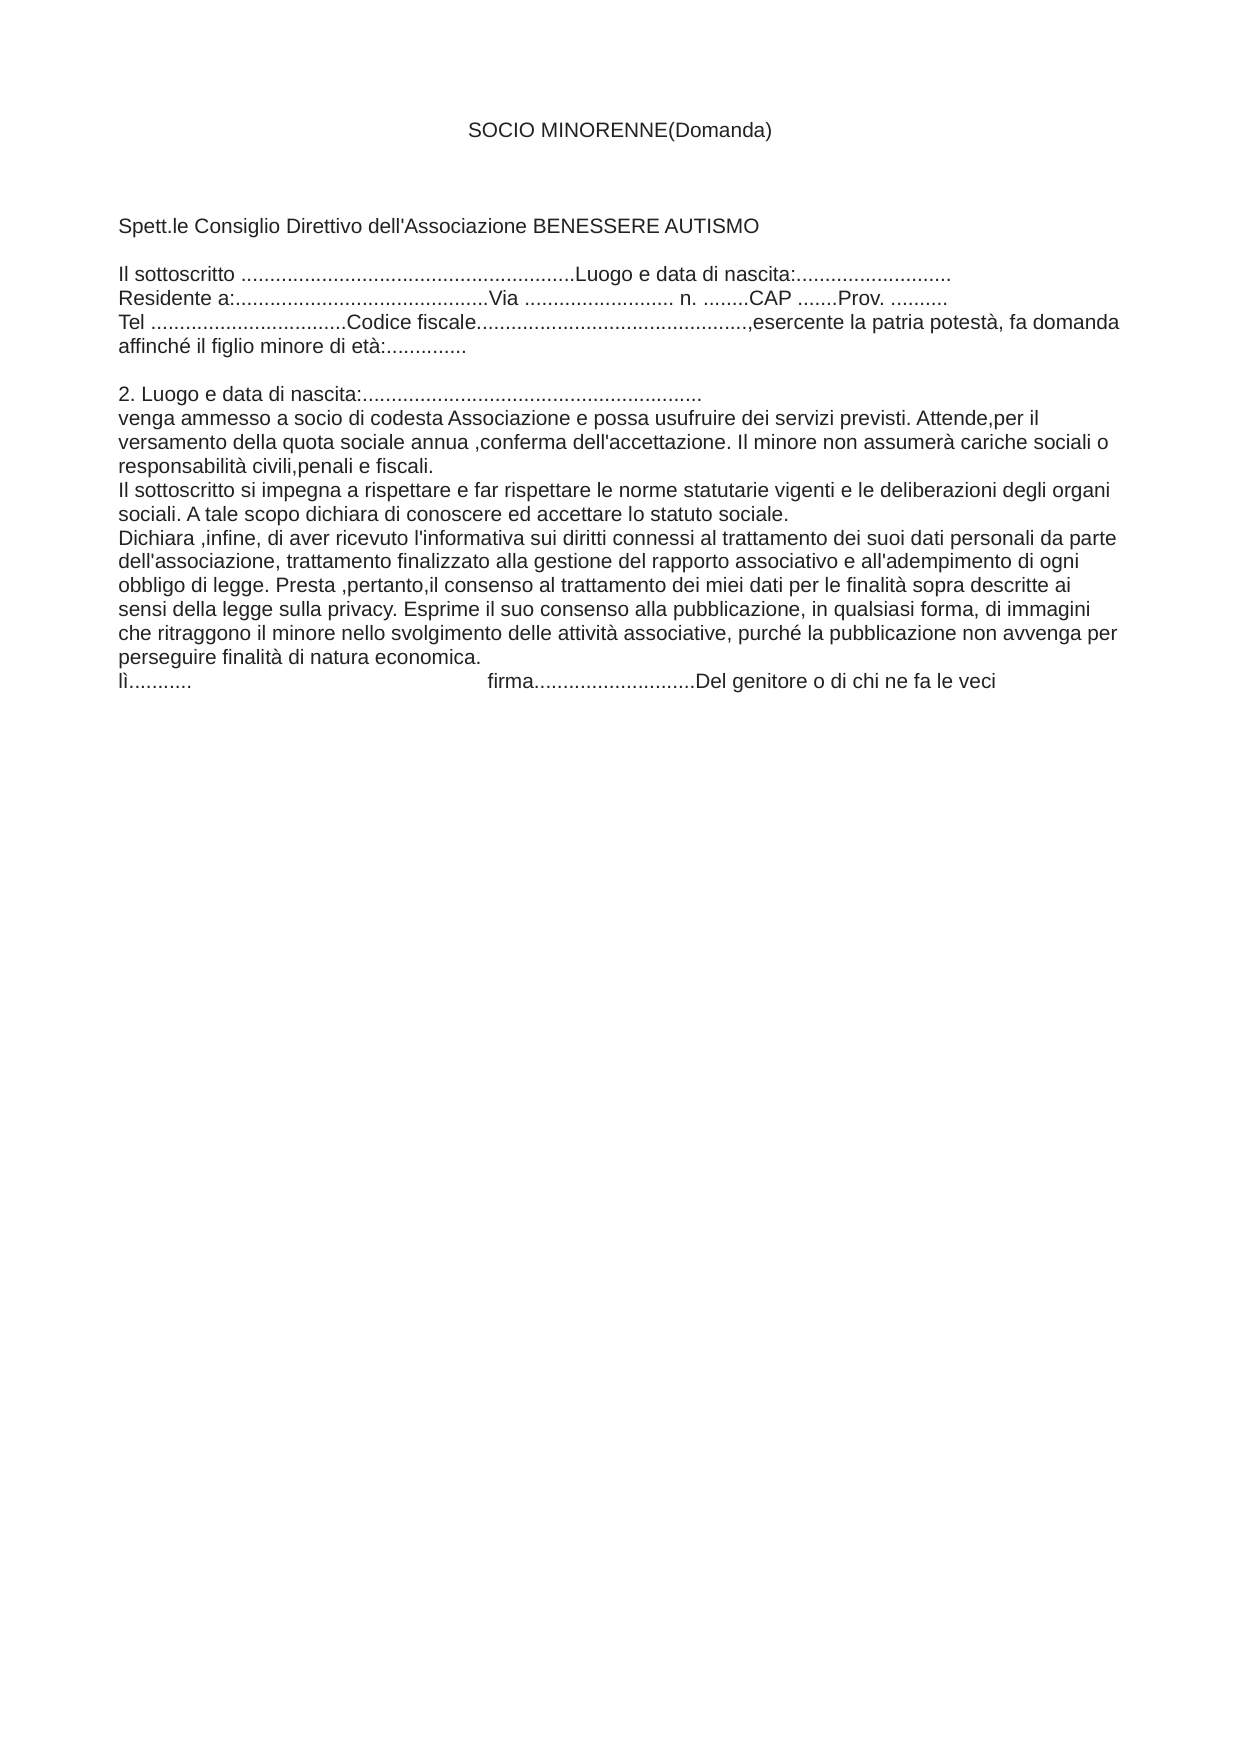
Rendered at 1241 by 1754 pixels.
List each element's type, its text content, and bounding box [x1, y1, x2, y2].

text lì........... firma............................Del genitore o di chi ne fa le veci [118, 669, 1122, 693]
text venga ammesso a socio di codesta Associazione e possa usufruire dei servizi previsti. Attende,per il versamento della quota sociale annua ,conferma dell'accettazione. Il minore non assumerà cariche sociali o responsabilità civili,penali e fiscali. [118, 406, 1122, 477]
text SOCIO MINORENNE(Domanda) [118, 118, 1122, 142]
text Dichiara ,infine, di aver ricevuto l'informativa sui diritti connessi al trattamento dei suoi dati personali da parte dell'associazione, trattamento finalizzato alla gestione del rapporto associativo e all'adempimento di ogni obbligo di legge. Presta ,pertanto,il consenso al trattamento dei miei dati per le finalità sopra descritte ai sensi della legge sulla privacy. Esprime il suo consenso alla pubblicazione, in qualsiasi forma, di immagini che ritraggono il minore nello svolgimento delle attività associative, purché la pubblicazione non avvenga per perseguire finalità di natura economica. [118, 525, 1122, 669]
text Il sottoscritto ..........................................................Luogo e data di nascita:........................... [118, 262, 1122, 286]
text Spett.le Consiglio Direttivo dell'Associazione BENESSERE AUTISMO [118, 214, 1122, 238]
text Il sottoscritto si impegna a rispettare e far rispettare le norme statutarie vigenti e le deliberazioni degli organi sociali. A tale scopo dichiara di conoscere ed accettare lo statuto sociale. [118, 477, 1122, 525]
text Residente a:............................................Via .......................... n. ........CAP .......Prov. .......... Tel ..................................Codice fiscale...............................................,esercente la patria potestà, fa domanda affinché il figlio minore di età:.............. [118, 286, 1122, 358]
text 2. Luogo e data di nascita:........................................................... [118, 382, 1122, 406]
